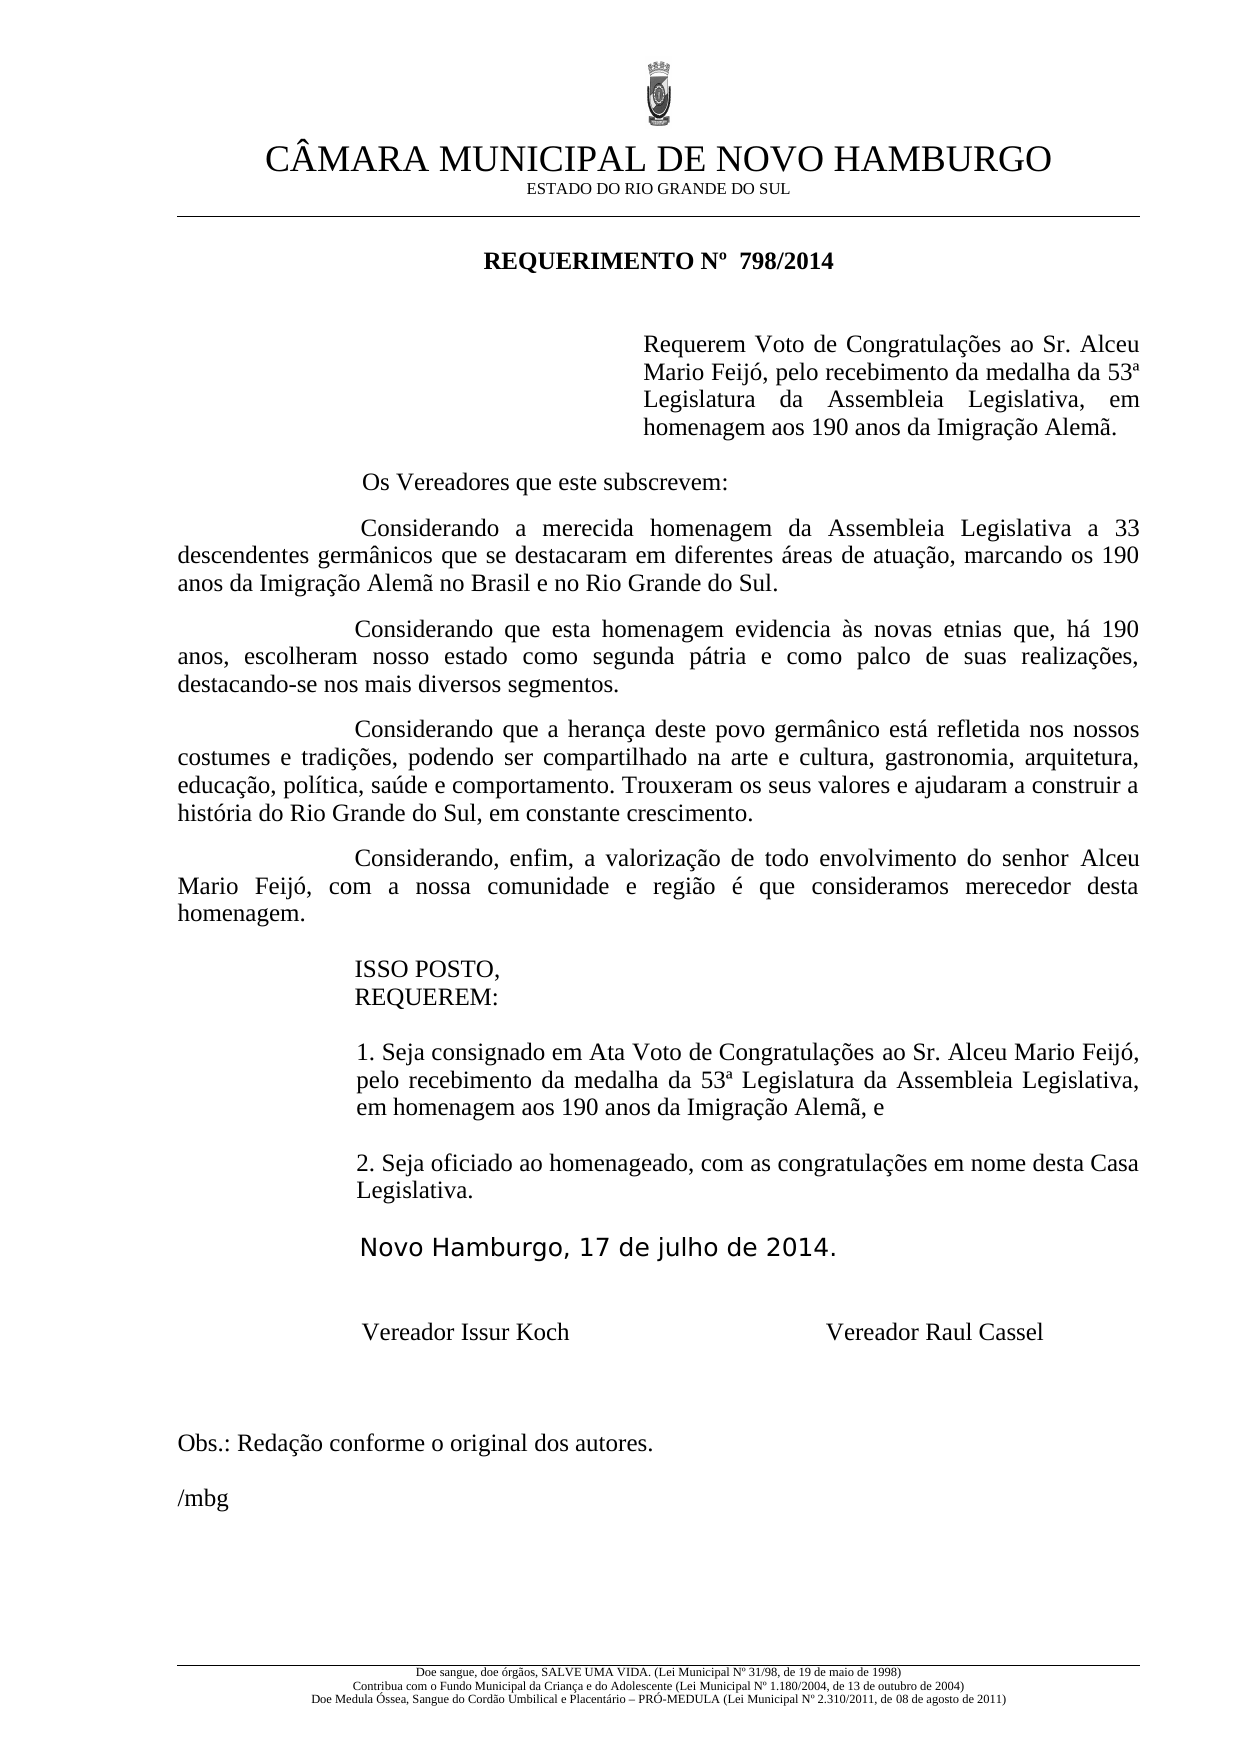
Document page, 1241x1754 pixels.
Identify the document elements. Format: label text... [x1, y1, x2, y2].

text ISSO POSTO, [177, 955, 1140, 983]
list 2. Seja oficiado ao homenageado, com as congratulações em nome desta Casa Legislativa. [356, 1149, 1140, 1204]
text Considerando, enfim, a valorização de todo envolvimento do senhor Alceu Mario Feijó, com a nossa comunidade e região é que consideramos merecedor desta homenagem. [177, 844, 1140, 927]
text Obs.: Redação conforme o original dos autores. [177, 1429, 1140, 1457]
text Os Vereadores que este subscrevem: [177, 468, 1140, 496]
text Novo Hamburgo, 17 de julho de 2014. [177, 1233, 1140, 1263]
list 1. Seja consignado em Ata Voto de Congratulações ao Sr. Alceu Mario Feijó, pelo recebimento da medalha da 53ª Legislatura da Assembleia Legislativa, em homenagem aos 190 anos da Imigração Alemã, e [356, 1038, 1140, 1121]
text REQUEREM: [177, 983, 1140, 1010]
text Considerando a merecida homenagem da Assembleia Legislativa a 33 descendentes germânicos que se destacaram em diferentes áreas de atuação, marcando os 190 anos da Imigração Alemã no Brasil e no Rio Grande do Sul. [177, 514, 1140, 597]
text Requerem Voto de Congratulações ao Sr. Alceu Mario Feijó, pelo recebimento da medalha da 53ª Legislatura da Assembleia Legislativa, em homenagem aos 190 anos da Imigração Alemã. [643, 330, 1140, 441]
text REQUERIMENTO Nº 798/2014 [177, 247, 1140, 274]
text Vereador Issur Koch Vereador Raul Cassel [177, 1318, 1140, 1346]
text Considerando que esta homenagem evidencia às novas etnias que, há 190 anos, escolheram nosso estado como segunda pátria e como palco de suas realizações, destacando-se nos mais diversos segmentos. [177, 615, 1140, 698]
text Considerando que a herança deste povo germânico está refletida nos nossos costumes e tradições, podendo ser compartilhado na arte e cultura, gastronomia, arquitetura, educação, política, saúde e comportamento. Trouxeram os seus valores e ajudaram a construir a história do Rio Grande do Sul, em constante crescimento. [177, 716, 1140, 826]
text /mbg [177, 1484, 1140, 1512]
